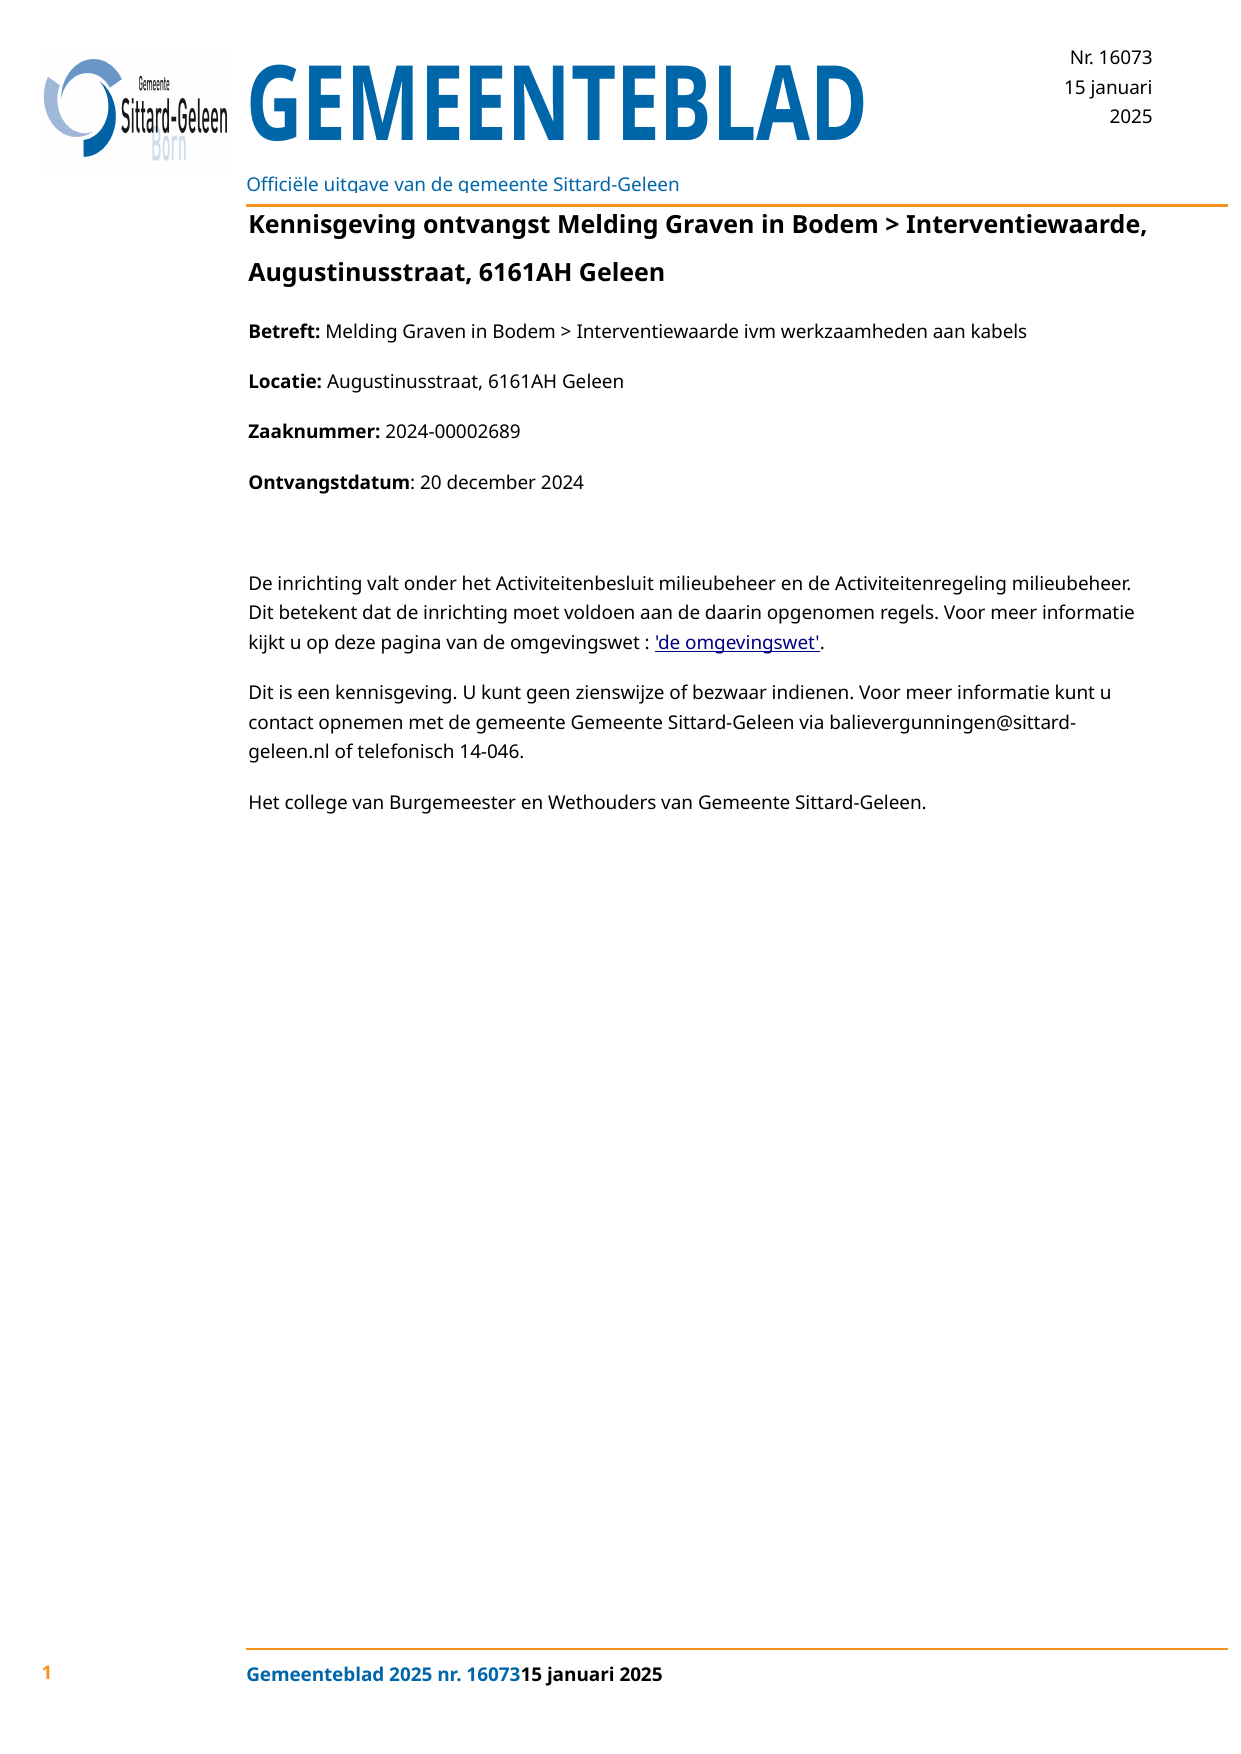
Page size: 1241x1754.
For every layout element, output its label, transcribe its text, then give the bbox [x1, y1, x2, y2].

text Kennisgeving ontvangst Melding Graven in Bodem > Interventiewaarde, Augustinusstraat, 6161AH Geleen [248, 207, 1152, 288]
text De inrichting valt onder het Activiteitenbesluit milieubeheer en de Activiteitenregeling milieubeheer. Dit betekent dat de inrichting moet voldoen aan de daarin opgenomen regels. Voor meer informatie kijkt u op deze pagina van de omgevingswet : 'de omgevingswet'. [248, 570, 1152, 655]
text Ontvangstdatum: 20 december 2024 [248, 469, 1152, 495]
text Zaaknummer: 2024-00002689 [248, 419, 1152, 444]
text Dit is een kennisgeving. U kunt geen zienswijze of bezwaar indienen. Voor meer informatie kunt u contact opnemen met de gemeente Gemeente Sittard-Geleen via balievergunningen@sittard-geleen.nl of telefonisch 14-046. [248, 679, 1152, 764]
text Het college van Burgemeester en Wethouders van Gemeente Sittard-Geleen. [248, 789, 1152, 815]
text Betreft: Melding Graven in Bodem > Interventiewaarde ivm werkzaamheden aan kabels [248, 318, 1152, 344]
text Locatie: Augustinusstraat, 6161AH Geleen [248, 368, 1152, 394]
picture [41, 47, 231, 172]
